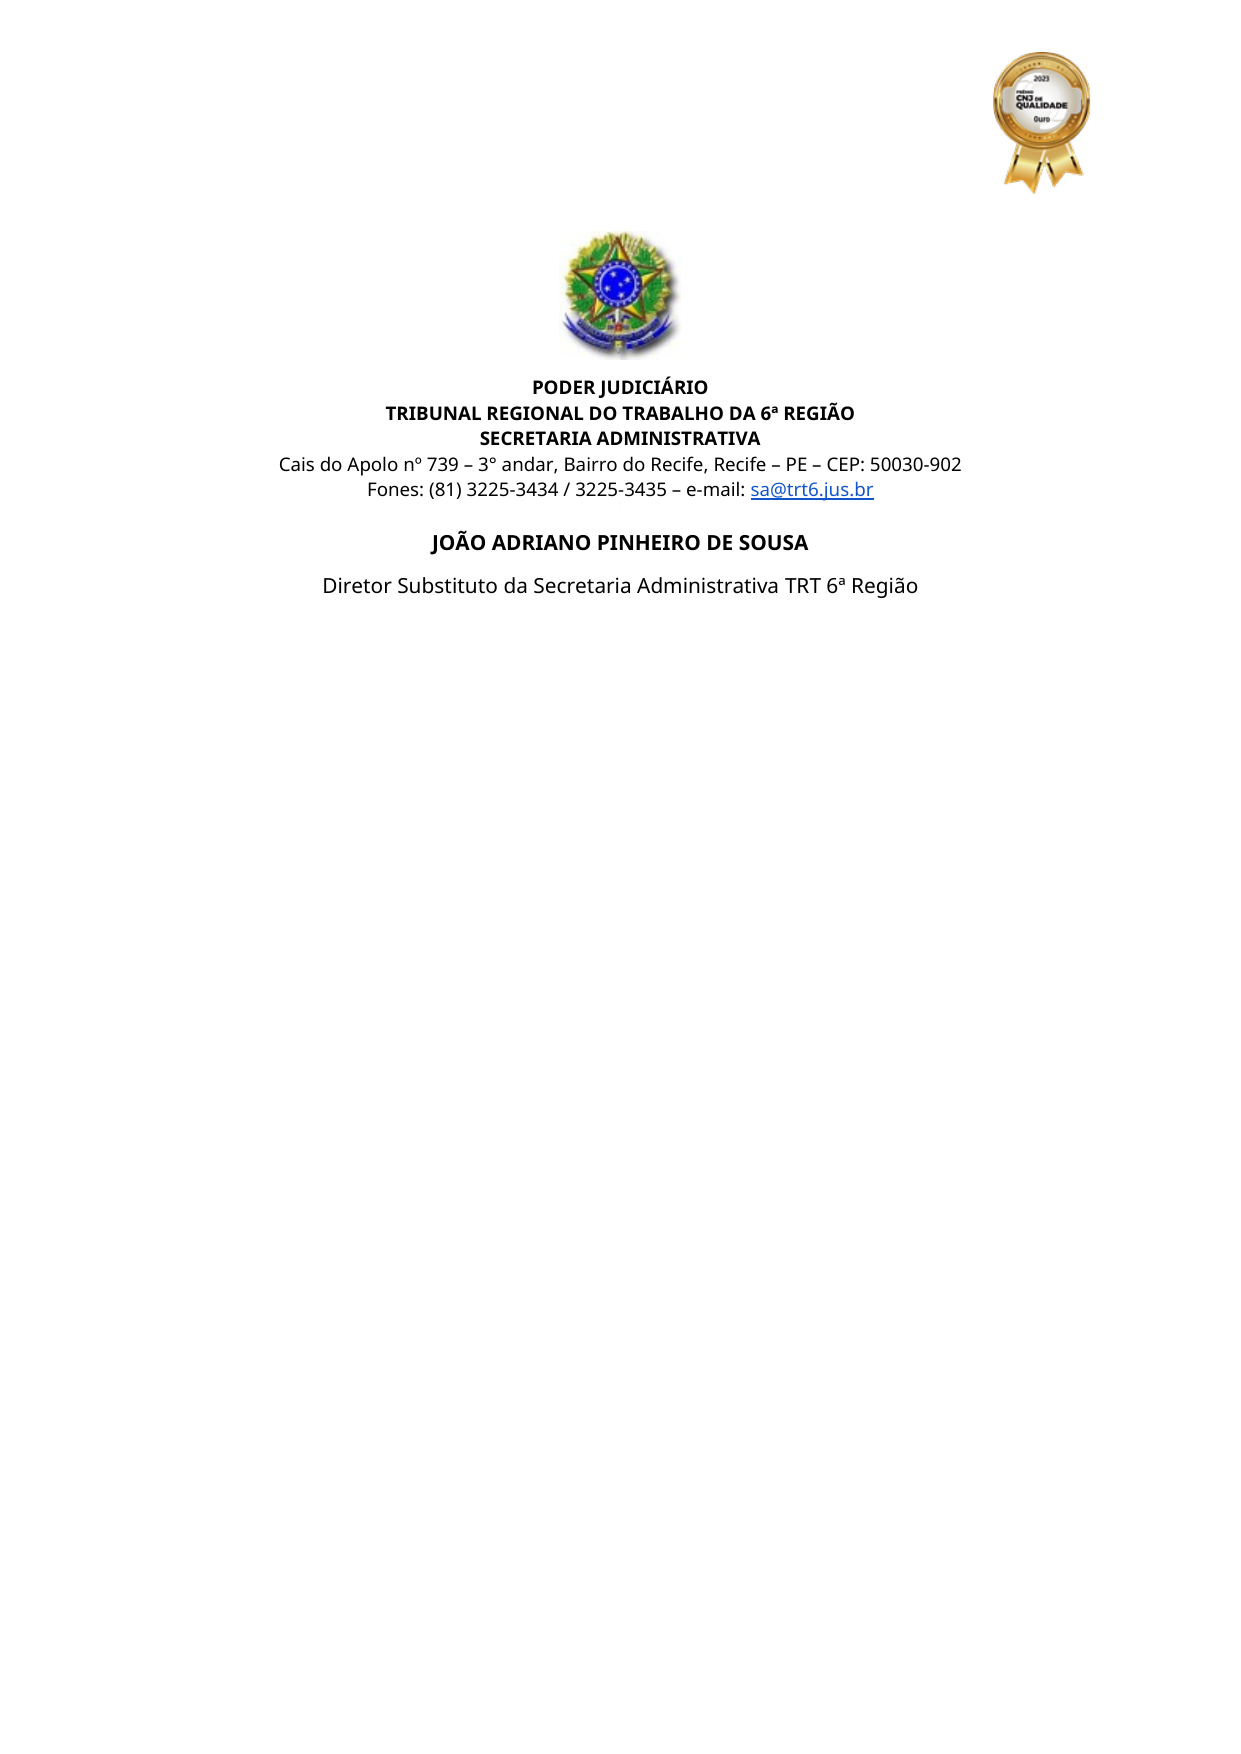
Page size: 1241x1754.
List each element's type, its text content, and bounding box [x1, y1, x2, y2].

text Diretor Substituto da Secretaria Administrativa TRT 6ª Região [150, 571, 1090, 599]
text JOÃO ADRIANO PINHEIRO DE SOUSA [150, 528, 1090, 557]
picture [559, 231, 682, 360]
picture [993, 52, 1091, 194]
